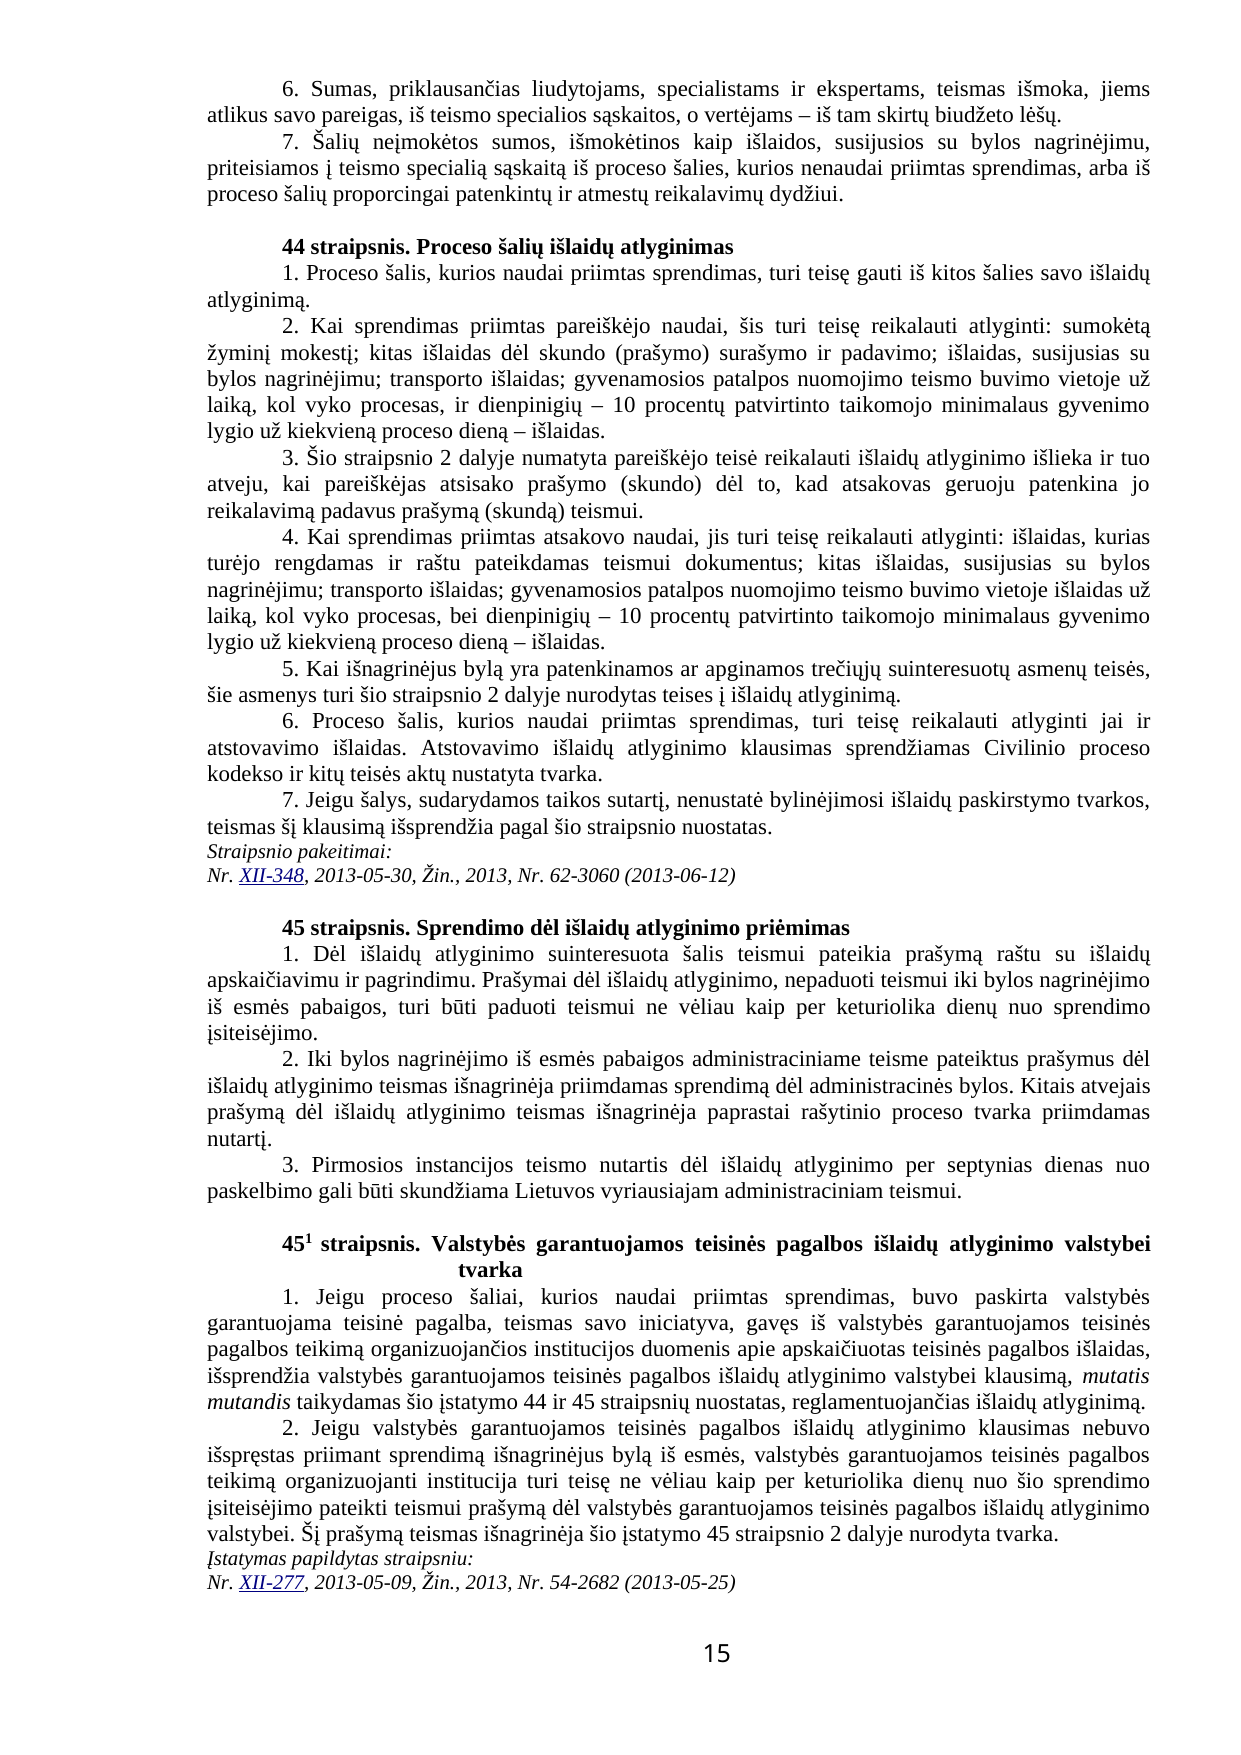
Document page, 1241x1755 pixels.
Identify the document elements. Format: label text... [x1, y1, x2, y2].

text Įstatymas papildytas straipsniu: [207, 1546, 1152, 1570]
text 1. Jeigu proceso šaliai, kurios naudai priimtas sprendimas, buvo paskirta valstybės garantuojama teisinė pagalba, teismas savo iniciatyva, gavęs iš valstybės garantuojamos teisinės pagalbos teikimą organizuojančios institucijos duomenis apie apskaičiuotas teisinės pagalbos išlaidas, išsprendžia valstybės garantuojamos teisinės pagalbos išlaidų atlyginimo valstybei klausimą, mutatis mutandis taikydamas šio įstatymo 44 ir 45 straipsnių nuostatas, reglamentuojančias išlaidų atlyginimą. [207, 1283, 1152, 1414]
text 5. Kai išnagrinėjus bylą yra patenkinamos ar apginamos trečiųjų suinteresuotų asmenų teisės, šie asmenys turi šio straipsnio 2 dalyje nurodytas teises į išlaidų atlyginimą. [207, 655, 1152, 707]
text 1. Proceso šalis, kurios naudai priimtas sprendimas, turi teisę gauti iš kitos šalies savo išlaidų atlyginimą. [207, 259, 1152, 312]
text 7. Jeigu šalys, sudarydamos taikos sutartį, nenustatė bylinėjimosi išlaidų paskirstymo tvarkos, teismas šį klausimą išsprendžia pagal šio straipsnio nuostatas. [207, 787, 1152, 839]
text 44 straipsnis. Proceso šalių išlaidų atlyginimas [207, 233, 1152, 259]
text 6. Sumas, priklausančias liudytojams, specialistams ir ekspertams, teismas išmoka, jiems atlikus savo pareigas, iš teismo specialios sąskaitos, o vertėjams – iš tam skirtų biudžeto lėšų. [207, 75, 1152, 128]
text 451 straipsnis. Valstybės garantuojamos teisinės pagalbos išlaidų atlyginimo valstybei tvarka [282, 1230, 1152, 1283]
text 3. Pirmosios instancijos teismo nutartis dėl išlaidų atlyginimo per septynias dienas nuo paskelbimo gali būti skundžiama Lietuvos vyriausiajam administraciniam teismui. [207, 1151, 1152, 1204]
text 45 straipsnis. Sprendimo dėl išlaidų atlyginimo priėmimas [207, 914, 1152, 940]
text 3. Šio straipsnio 2 dalyje numatyta pareiškėjo teisė reikalauti išlaidų atlyginimo išlieka ir tuo atveju, kai pareiškėjas atsisako prašymo (skundo) dėl to, kad atsakovas geruoju patenkina jo reikalavimą padavus prašymą (skundą) teismui. [207, 444, 1152, 523]
text 2. Jeigu valstybės garantuojamos teisinės pagalbos išlaidų atlyginimo klausimas nebuvo išspręstas priimant sprendimą išnagrinėjus bylą iš esmės, valstybės garantuojamos teisinės pagalbos teikimą organizuojanti institucija turi teisę ne vėliau kaip per keturiolika dienų nuo šio sprendimo įsiteisėjimo pateikti teismui prašymą dėl valstybės garantuojamos teisinės pagalbos išlaidų atlyginimo valstybei. Šį prašymą teismas išnagrinėja šio įstatymo 45 straipsnio 2 dalyje nurodyta tvarka. [207, 1414, 1152, 1546]
text 7. Šalių neįmokėtos sumos, išmokėtinos kaip išlaidos, susijusios su bylos nagrinėjimu, priteisiamos į teismo specialią sąskaitą iš proceso šalies, kurios nenaudai priimtas sprendimas, arba iš proceso šalių proporcingai patenkintų ir atmestų reikalavimų dydžiui. [207, 128, 1152, 207]
text Straipsnio pakeitimai: [207, 839, 1152, 863]
text 4. Kai sprendimas priimtas atsakovo naudai, jis turi teisę reikalauti atlyginti: išlaidas, kurias turėjo rengdamas ir raštu pateikdamas teismui dokumentus; kitas išlaidas, susijusias su bylos nagrinėjimu; transporto išlaidas; gyvenamosios patalpos nuomojimo teismo buvimo vietoje išlaidas už laiką, kol vyko procesas, bei dienpinigių – 10 procentų patvirtinto taikomojo minimalaus gyvenimo lygio už kiekvieną proceso dieną – išlaidas. [207, 523, 1152, 655]
text 2. Kai sprendimas priimtas pareiškėjo naudai, šis turi teisę reikalauti atlyginti: sumokėtą žyminį mokestį; kitas išlaidas dėl skundo (prašymo) surašymo ir padavimo; išlaidas, susijusias su bylos nagrinėjimu; transporto išlaidas; gyvenamosios patalpos nuomojimo teismo buvimo vietoje už laiką, kol vyko procesas, ir dienpinigių – 10 procentų patvirtinto taikomojo minimalaus gyvenimo lygio už kiekvieną proceso dieną – išlaidas. [207, 312, 1152, 444]
text Nr. XII-277, 2013-05-09, Žin., 2013, Nr. 54-2682 (2013-05-25) [207, 1570, 1152, 1594]
text 2. Iki bylos nagrinėjimo iš esmės pabaigos administraciniame teisme pateiktus prašymus dėl išlaidų atlyginimo teismas išnagrinėja priimdamas sprendimą dėl administracinės bylos. Kitais atvejais prašymą dėl išlaidų atlyginimo teismas išnagrinėja paprastai rašytinio proceso tvarka priimdamas nutartį. [207, 1046, 1152, 1151]
text Nr. XII-348, 2013-05-30, Žin., 2013, Nr. 62-3060 (2013-06-12) [207, 863, 1152, 887]
text 1. Dėl išlaidų atlyginimo suinteresuota šalis teismui pateikia prašymą raštu su išlaidų apskaičiavimu ir pagrindimu. Prašymai dėl išlaidų atlyginimo, nepaduoti teismui iki bylos nagrinėjimo iš esmės pabaigos, turi būti paduoti teismui ne vėliau kaip per keturiolika dienų nuo sprendimo įsiteisėjimo. [207, 940, 1152, 1046]
text 6. Proceso šalis, kurios naudai priimtas sprendimas, turi teisę reikalauti atlyginti jai ir atstovavimo išlaidas. Atstovavimo išlaidų atlyginimo klausimas sprendžiamas Civilinio proceso kodekso ir kitų teisės aktų nustatyta tvarka. [207, 707, 1152, 787]
